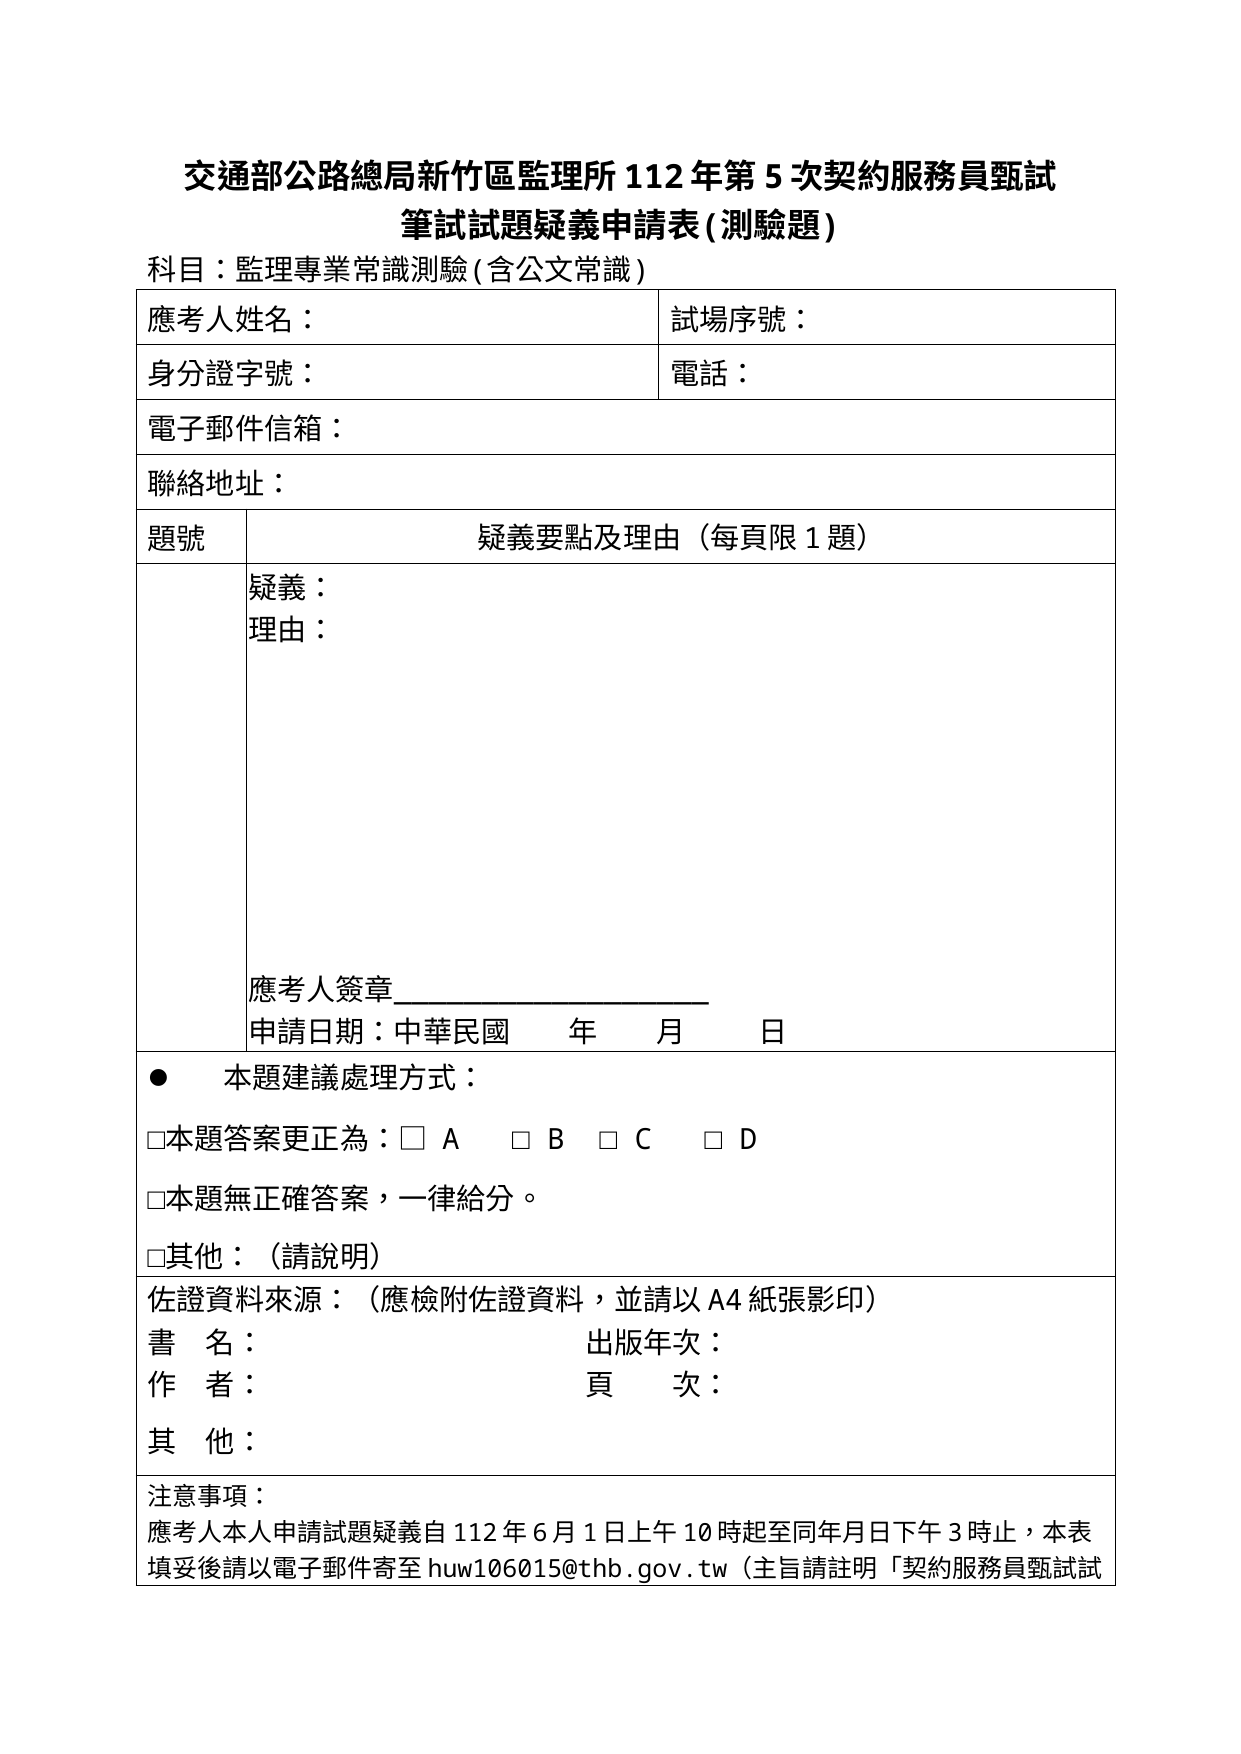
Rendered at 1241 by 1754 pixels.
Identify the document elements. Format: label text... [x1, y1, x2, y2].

text 科目：監理專業常識測驗(含公文常識) [148, 247, 1092, 289]
table_cell 疑義： 理由： 應考人簽章__________________ 申請日期：中華民國 年 月 日 [247, 564, 1115, 1051]
table_cell 電話： [659, 345, 1115, 399]
table_header 應考人姓名： [137, 290, 658, 344]
text 筆試試題疑義申請表(測驗題) [148, 198, 1092, 247]
table_cell 題號 [137, 510, 246, 563]
table_cell 佐證資料來源：（應檢附佐證資料，並請以A4紙張影印） 書 名： 出版年次： 作 者： 頁 次： 其 他： [137, 1277, 1115, 1475]
table_cell 疑義要點及理由（每頁限1題） [247, 510, 1115, 563]
table_cell 身分證字號： [137, 345, 658, 399]
table_cell [137, 564, 246, 1051]
table_cell 本題建議處理方式： □本題答案更正為：□ A □ B □ C □ D □本題無正確答案，一律給分。 □其他：（請說明） [137, 1052, 1115, 1276]
table_cell 聯絡地址： [137, 455, 1115, 508]
text 交通部公路總局新竹區監理所112年第5次契約服務員甄試 [148, 150, 1092, 198]
table_cell 電子郵件信箱： [137, 400, 1115, 454]
table_cell 注意事項： 應考人本人申請試題疑義自112年6月1日上午10時起至同年月日下午3時止，本表填妥後請以電子郵件寄至huw106015@thb.gov.tw（主旨請註明「契約服務員甄試試 [137, 1476, 1115, 1585]
table_header 試場序號： [659, 290, 1115, 344]
